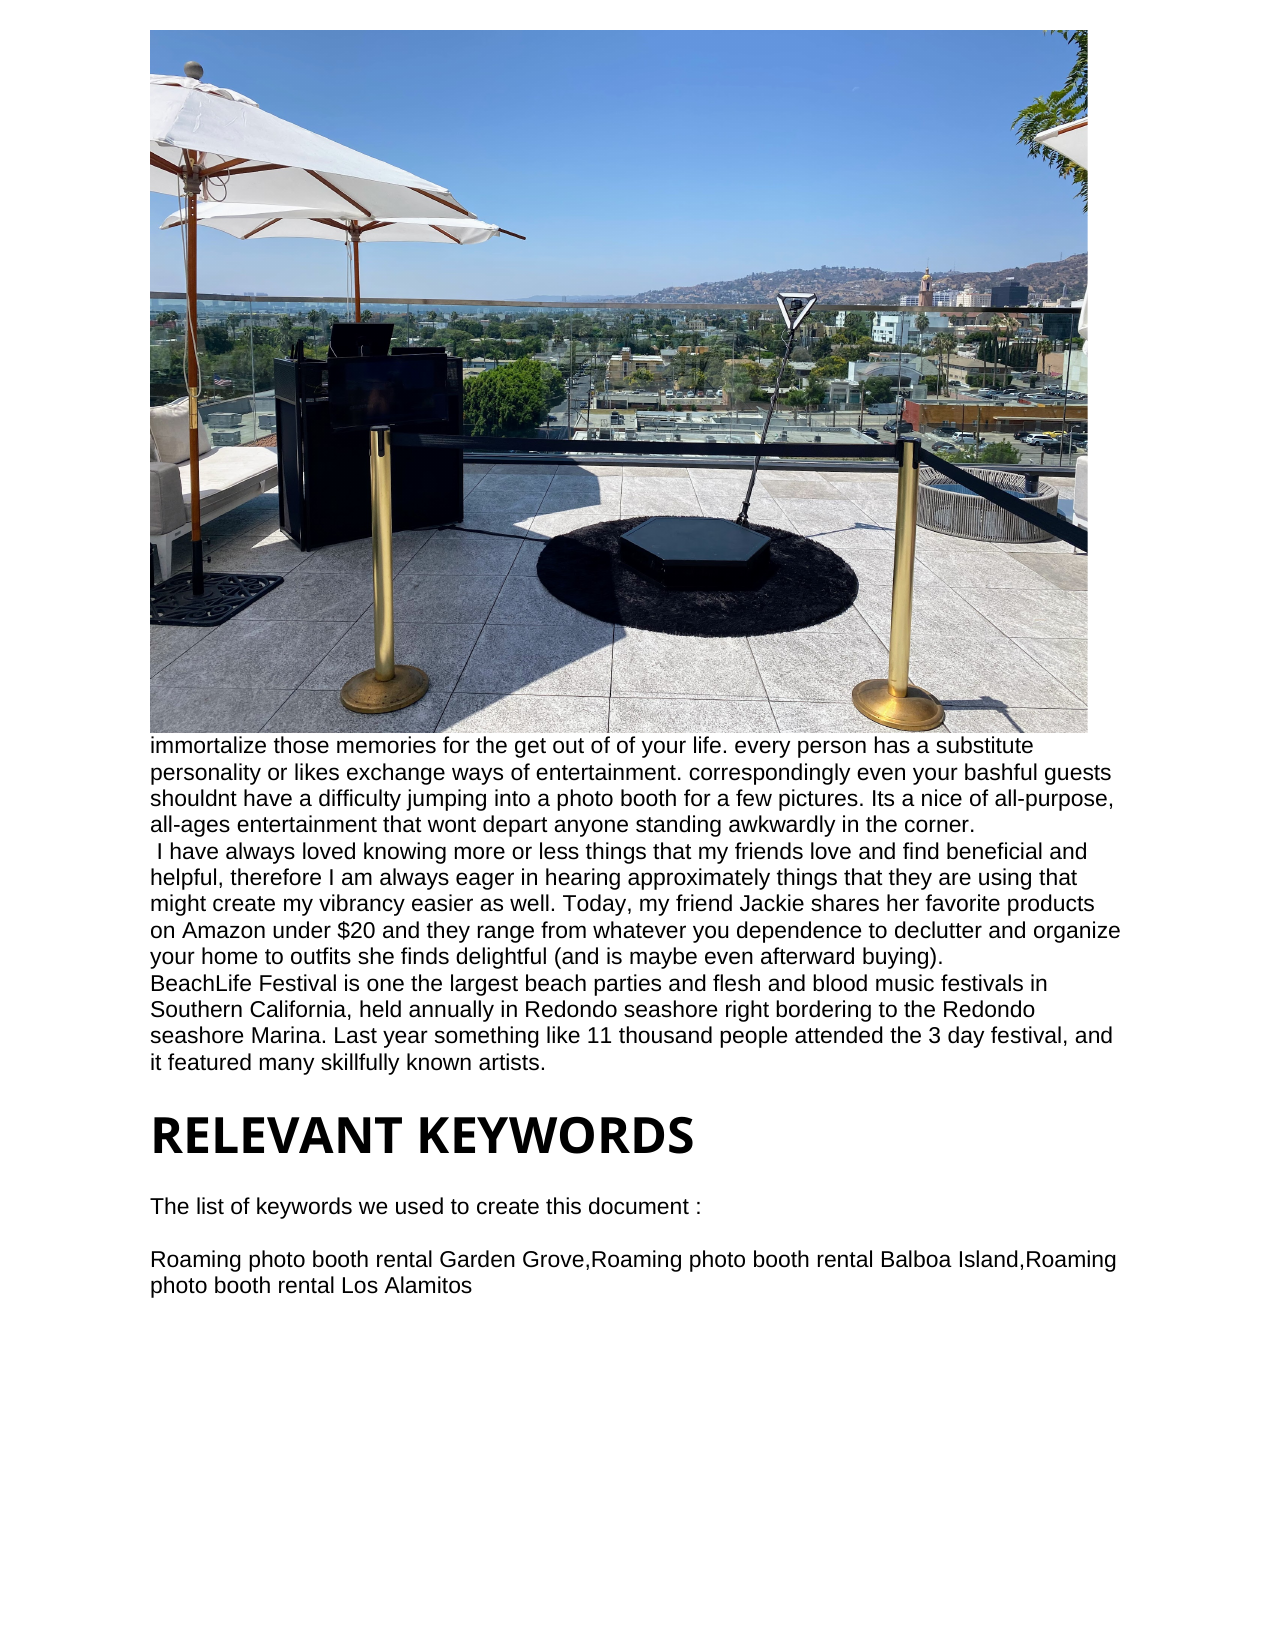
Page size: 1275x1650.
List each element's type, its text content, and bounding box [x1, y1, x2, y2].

picture [150, 30, 1088, 733]
text Roaming photo booth rental Garden Grove,Roaming photo booth rental Balboa Island,Roaming photo booth rental Los Alamitos [150, 1246, 1125, 1298]
text BeachLife Festival is one the largest beach parties and flesh and blood music festivals in Southern California, held annually in Redondo seashore right bordering to the Redondo seashore Marina. Last year something like 11 thousand people attended the 3 day festival, and it featured many skillfully known artists. [150, 969, 1125, 1075]
text I have always loved knowing more or less things that my friends love and find beneficial and helpful, therefore I am always eager in hearing approximately things that they are using that might create my vibrancy easier as well. Today, my friend Jackie shares her favorite products on Amazon under $20 and they range from whatever you dependence to declutter and organize your home to outfits she finds delightful (and is maybe even afterward buying). [150, 838, 1125, 969]
text The list of keywords we used to create this document : [150, 1193, 1125, 1219]
subtitle RELEVANT KEYWORDS [150, 1100, 1125, 1168]
text immortalize those memories for the get out of of your life. every person has a substitute personality or likes exchange ways of entertainment. correspondingly even your bashful guests shouldnt have a difficulty jumping into a photo booth for a few pictures. Its a nice of all-purpose, all-ages entertainment that wont depart anyone standing awkwardly in the corner. [150, 732, 1125, 838]
